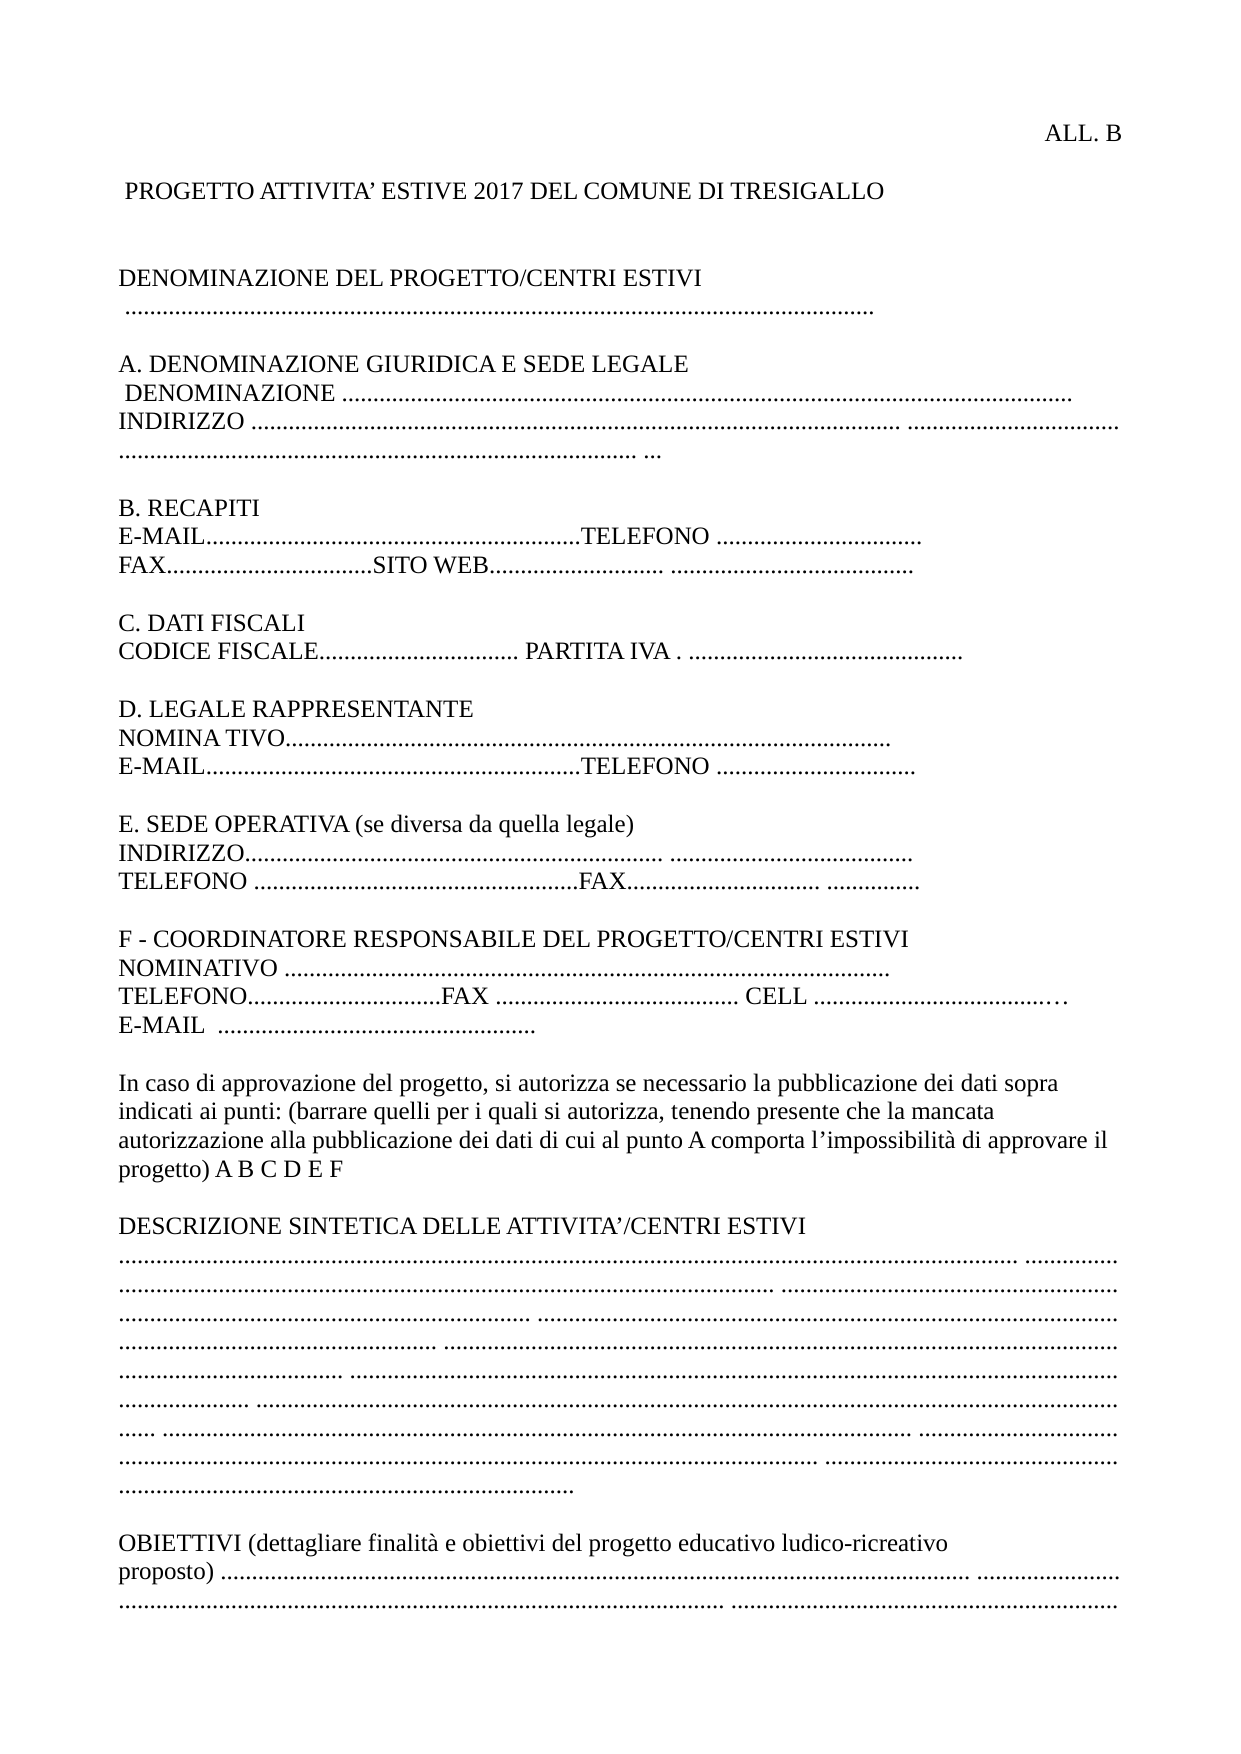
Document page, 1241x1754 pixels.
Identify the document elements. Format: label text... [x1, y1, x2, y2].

text C. DATI FISCALI [118, 608, 1122, 636]
text CODICE FISCALE................................ PARTITA IVA . ............................................ [118, 636, 1122, 665]
text DESCRIZIONE SINTETICA DELLE ATTIVITA’/CENTRI ESTIVI [118, 1211, 1122, 1240]
text E-MAIL............................................................TELEFONO ................................. FAX.................................SITO WEB............................ ....................................... [118, 521, 1122, 579]
text TELEFONO...............................FAX ....................................... CELL .....................................… [118, 981, 1122, 1010]
text ................................................................................................................................................ ........................................................................................................................ ........................................................................................................................ ................................................................................................................................................ ................................................................................................................................................ ................................................................................................................................................ ................................................................................................................................................ ........................................................................................................................ ................................................................................................................................................ ........................................................................................................................ [118, 1240, 1122, 1499]
text PROGETTO ATTIVITA’ ESTIVE 2017 DEL COMUNE DI TRESIGALLO [118, 176, 1122, 205]
text NOMINA TIVO................................................................................................. [118, 723, 1122, 751]
text E-MAIL............................................................TELEFONO ................................ [118, 751, 1122, 780]
text OBIETTIVI (dettagliare finalità e obiettivi del progetto educativo ludico-ricreativo proposto) ........................................................................................................................ ........................................................................................................................ .............................................................. [118, 1528, 1122, 1614]
text A. DENOMINAZIONE GIURIDICA E SEDE LEGALE [118, 349, 1122, 378]
text DENOMINAZIONE ..................................................................................................................... INDIRIZZO ........................................................................................................ ..................................................................................................................... ... [118, 378, 1122, 464]
text F - COORDINATORE RESPONSABILE DEL PROGETTO/CENTRI ESTIVI NOMINATIVO ................................................................................................. [118, 924, 1122, 981]
text E. SEDE OPERATIVA (se diversa da quella legale) INDIRIZZO................................................................... ....................................... TELEFONO ....................................................FAX............................... ............... [118, 809, 1122, 895]
text B. RECAPITI [118, 493, 1122, 521]
text ........................................................................................................................ [118, 291, 1122, 320]
text E-MAIL ................................................... [118, 1010, 1122, 1039]
text In caso di approvazione del progetto, si autorizza se necessario la pubblicazione dei dati sopra indicati ai punti: (barrare quelli per i quali si autorizza, tenendo presente che la mancata autorizzazione alla pubblicazione dei dati di cui al punto A comporta l’impossibilità di approvare il progetto) A B C D E F [118, 1068, 1122, 1183]
text DENOMINAZIONE DEL PROGETTO/CENTRI ESTIVI [118, 263, 1122, 291]
text D. LEGALE RAPPRESENTANTE [118, 694, 1122, 723]
